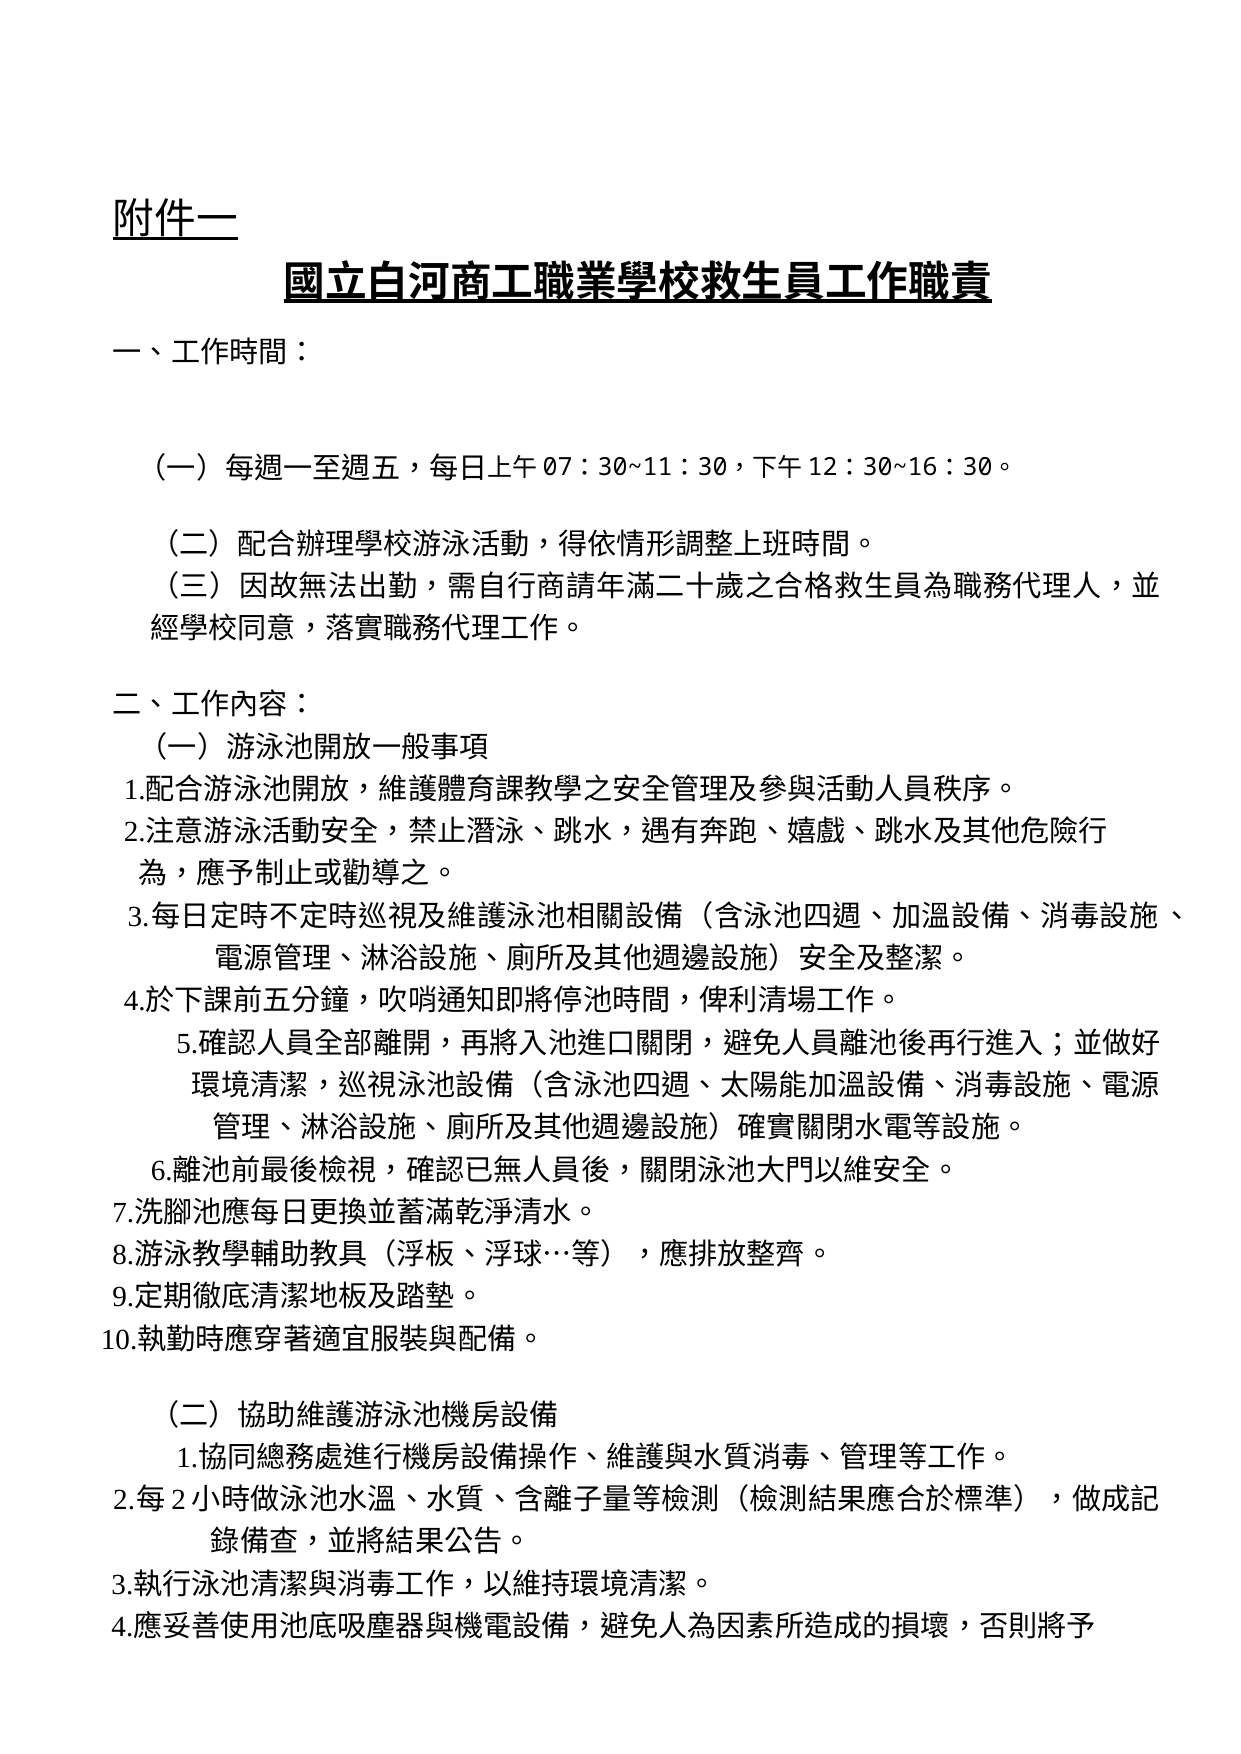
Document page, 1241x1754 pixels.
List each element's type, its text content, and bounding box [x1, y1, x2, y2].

text 3.執行泳池清潔與消毒工作，以維持環境清潔。 [38, 1560, 1162, 1602]
text 5.確認人員全部離開，再將入池進口關閉，避免人員離池後再行進入；並做好 [169, 1019, 1162, 1061]
text 國立白河商工職業學校救生員工作職責 [112, 236, 1162, 299]
text （二）配合辦理學校游泳活動，得依情形調整上班時間。 [150, 520, 1162, 563]
text 1.配合游泳池開放，維護體育課教學之安全管理及參與活動人員秩序。 [65, 765, 1162, 808]
text 為，應予制止或勸導之。 [65, 850, 1162, 892]
text 4.於下課前五分鐘，吹哨通知即將停池時間，俾利清場工作。 [65, 977, 1162, 1019]
text 2.注意游泳活動安全，禁止潛泳、跳水，遇有奔跑、嬉戲、跳水及其他危險行 [65, 808, 1162, 850]
text 附件一 [112, 174, 1162, 236]
text 環境清潔，巡視泳池設備（含泳池四週、太陽能加溫設備、消毒設施、電源管理、淋浴設施、廁所及其他週邊設施）確實關閉水電等設施。 [169, 1061, 1162, 1146]
text 3.每日定時不定時巡視及維護泳池相關設備（含泳池四週、加溫設備、消毒設施、電源管理、淋浴設施、廁所及其他週邊設施）安全及整潔。 [65, 892, 1162, 977]
text 一、工作時間： [112, 329, 1162, 371]
text （三）因故無法出勤，需自行商請年滿二十歲之合格救生員為職務代理人，並經學校同意，落實職務代理工作。 [150, 563, 1162, 647]
text （二）協助維護游泳池機房設備 [150, 1391, 1162, 1433]
text 1.協同總務處進行機房設備操作、維護與水質消毒、管理等工作。 [169, 1433, 1162, 1476]
text 6.離池前最後檢視，確認已無人員後，關閉泳池大門以維安全。 [121, 1146, 1162, 1188]
text （一）每週一至週五，每日上午07：30~11：30，下午12：30~16：30。 [137, 424, 1162, 486]
text 8.游泳教學輔助教具（浮板、浮球…等），應排放整齊。 [46, 1231, 1162, 1273]
text 二、工作內容： [112, 681, 1162, 723]
text 7.洗腳池應每日更換並蓄滿乾淨清水。 [46, 1188, 1162, 1231]
text 4.應妥善使用池底吸塵器與機電設備，避免人為因素所造成的損壞，否則將予 [38, 1602, 1162, 1645]
text 10.執勤時應穿著適宜服裝與配備。 [28, 1315, 1162, 1357]
text 2.每2小時做泳池水溫、水質、含離子量等檢測（檢測結果應合於標準），做成記錄備查，並將結果公告。 [38, 1476, 1162, 1560]
text 9.定期徹底清潔地板及踏墊。 [46, 1273, 1162, 1315]
text （一）游泳池開放一般事項 [131, 723, 1162, 765]
